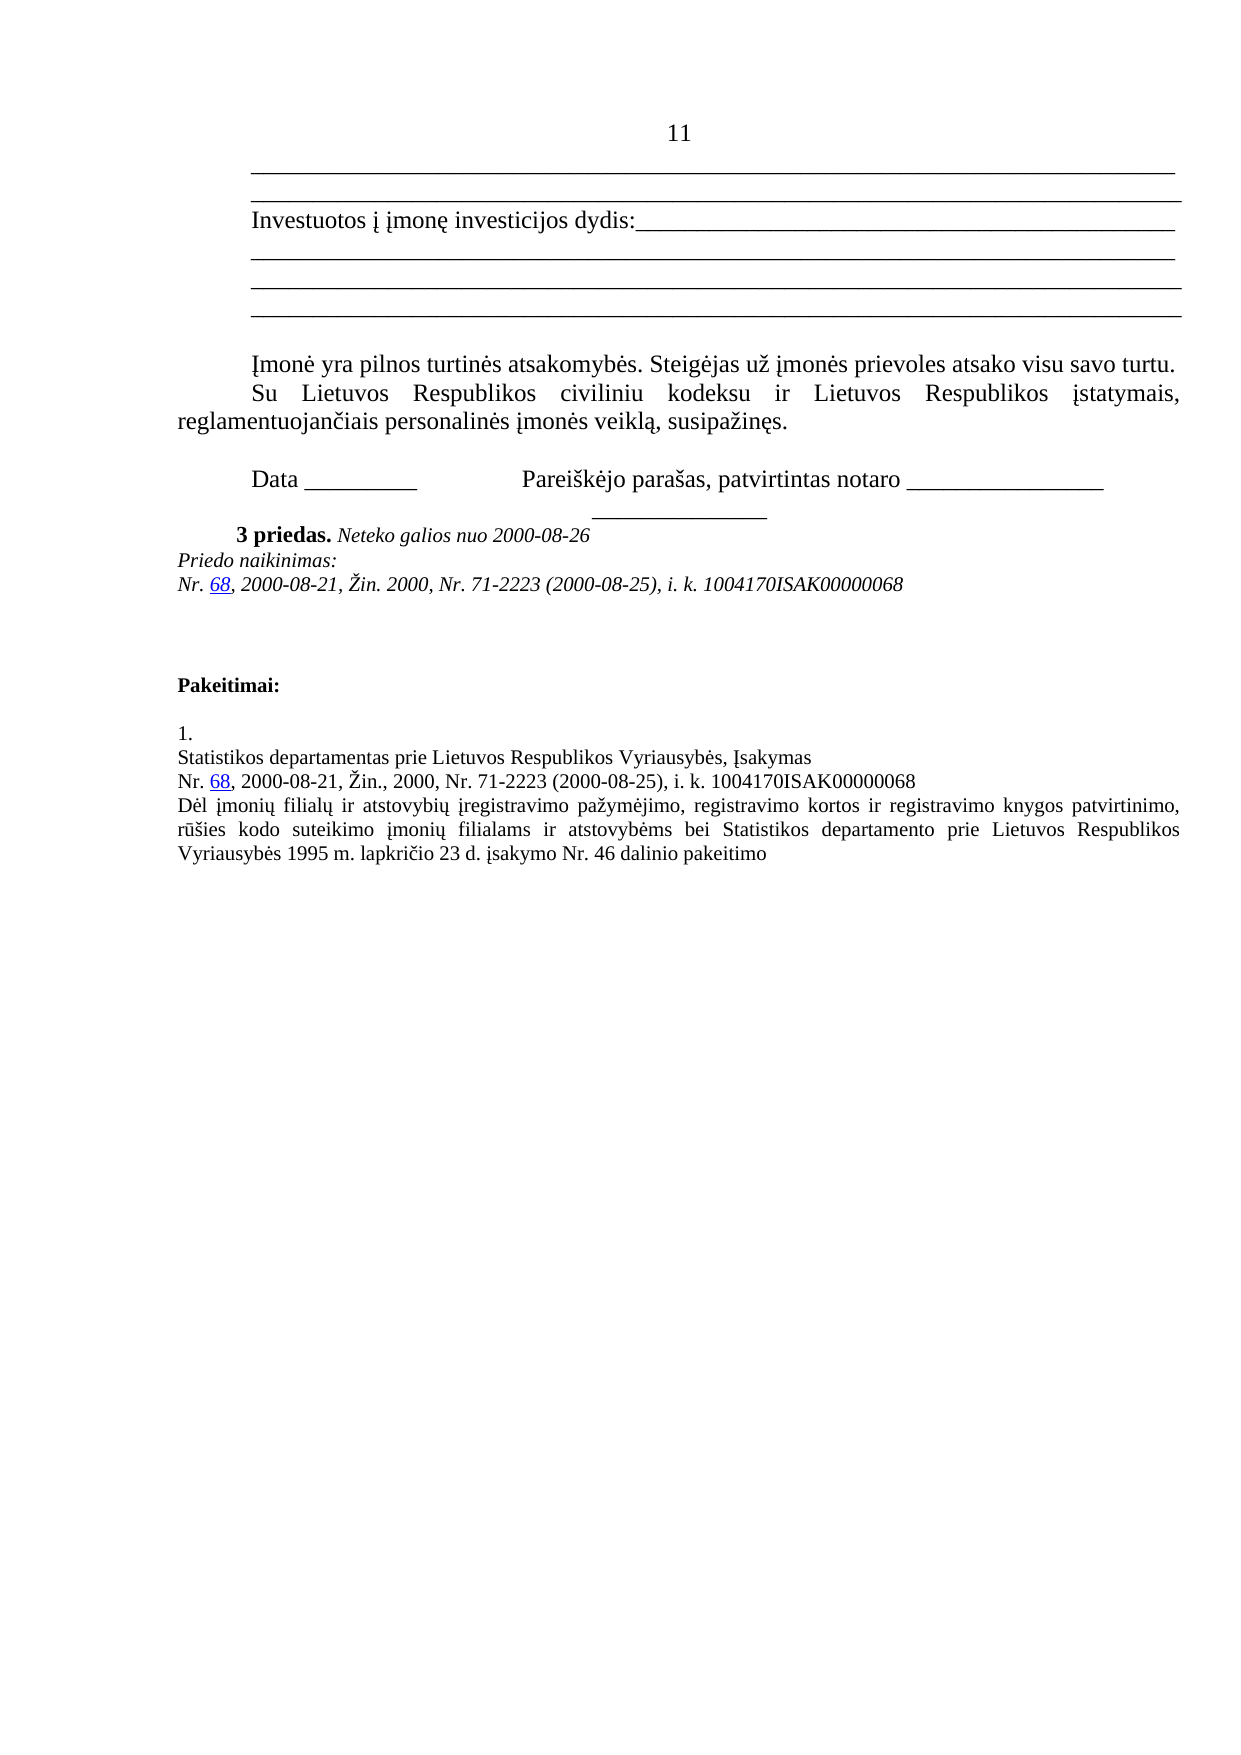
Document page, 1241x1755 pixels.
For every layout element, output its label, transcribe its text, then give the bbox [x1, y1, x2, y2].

text Dėl įmonių filialų ir atstovybių įregistravimo pažymėjimo, registravimo kortos ir registravimo knygos patvirtinimo, rūšies kodo suteikimo įmonių filialams ir atstovybėms bei Statistikos departamento prie Lietuvos Respublikos Vyriausybės 1995 m. lapkričio 23 d. įsakymo Nr. 46 dalinio pakeitimo [177, 793, 1181, 865]
text 1. [177, 721, 1181, 745]
text Su Lietuvos Respublikos civiliniu kodeksu ir Lietuvos Respublikos įstatymais, reglamentuojančiais personalinės įmonės veiklą, susipažinęs. [177, 378, 1181, 435]
text Priedo naikinimas: [177, 548, 1181, 572]
text Nr. 68, 2000-08-21, Žin. 2000, Nr. 71-2223 (2000-08-25), i. k. 1004170ISAK00000068 [177, 572, 1181, 596]
text 3 priedas. Neteko galios nuo 2000-08-26 [177, 521, 1181, 548]
text Pakeitimai: [177, 673, 1181, 697]
text Nr. 68, 2000-08-21, Žin., 2000, Nr. 71-2223 (2000-08-25), i. k. 1004170ISAK00000068 [177, 769, 1181, 793]
text Įmonė yra pilnos turtinės atsakomybės. Steigėjas už įmonės prievoles atsako visu savo turtu. [177, 349, 1181, 378]
text Investuotos į įmonę investicijos dydis: [177, 205, 1181, 234]
text Statistikos departamentas prie Lietuvos Respublikos Vyriausybės, Įsakymas [177, 745, 1181, 769]
text ______________ [177, 493, 1181, 521]
text Data _________ Pareiškėjo parašas, patvirtintas notaro [177, 464, 1181, 493]
